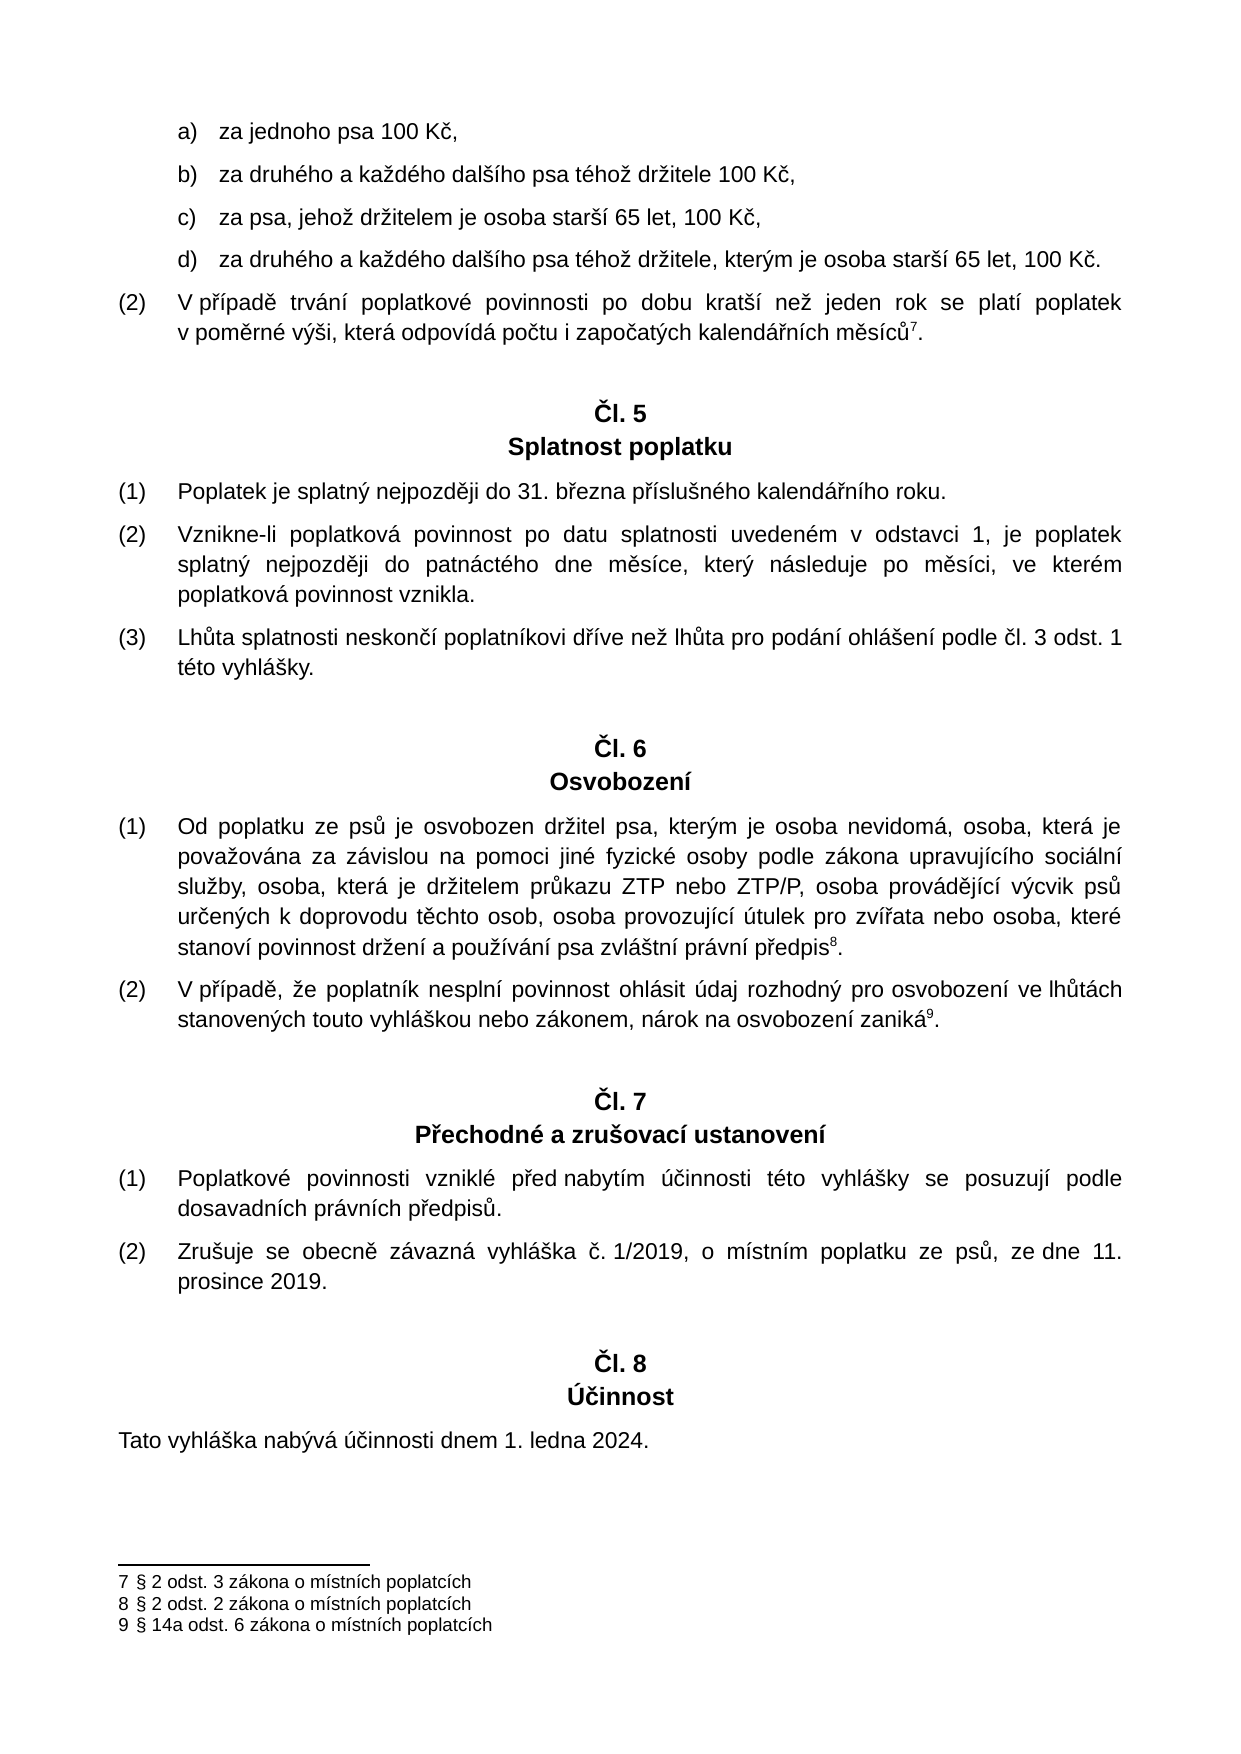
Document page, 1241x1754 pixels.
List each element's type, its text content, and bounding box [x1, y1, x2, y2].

subtitle Čl. 5 Splatnost poplatku [118, 399, 1122, 461]
list za jednoho psa 100 Kč, [177, 118, 1122, 144]
list Poplatek je splatný nejpozději do 31. března příslušného kalendářního roku. [118, 478, 1122, 504]
list Od poplatku ze psů je osvobozen držitel psa, kterým je osoba nevidomá, osoba, která je považována za závislou na pomoci jiné fyzické osoby podle zákona upravujícího sociální služby, osoba, která je držitelem průkazu ZTP nebo ZTP/P, osoba provádějící výcvik psů určených k doprovodu těchto osob, osoba provozující útulek pro zvířata nebo osoba, které stanoví povinnost držení a používání psa zvláštní právní předpis. [118, 813, 1122, 960]
subtitle Čl. 7 Přechodné a zrušovací ustanovení [118, 1087, 1122, 1148]
text Tato vyhláška nabývá účinnosti dnem 1. ledna 2024. [118, 1427, 1122, 1453]
subtitle Čl. 6 Osvobození [118, 734, 1122, 796]
list Vznikne-li poplatková povinnost po datu splatnosti uvedeném v odstavci 1, je poplatek splatný nejpozději do patnáctého dne měsíce, který následuje po měsíci, ve kterém poplatková povinnost vznikla. [118, 521, 1122, 607]
list § 2 odst. 2 zákona o místních poplatcích [118, 1592, 1122, 1614]
list za druhého a každého dalšího psa téhož držitele, kterým je osoba starší 65 let, 100 Kč. [177, 246, 1122, 273]
list Lhůta splatnosti neskončí poplatníkovi dříve než lhůta pro podání ohlášení podle čl. 3 odst. 1 této vyhlášky. [118, 624, 1122, 680]
list za druhého a každého dalšího psa téhož držitele 100 Kč, [177, 161, 1122, 187]
subtitle Čl. 8 Účinnost [118, 1348, 1122, 1410]
list V případě, že poplatník nesplní povinnost ohlásit údaj rozhodný pro osvobození ve lhůtách stanovených touto vyhláškou nebo zákonem, nárok na osvobození zaniká. [118, 976, 1122, 1033]
list Zrušuje se obecně závazná vyhláška č. 1/2019, o místním poplatku ze psů, ze dne 11. prosince 2019. [118, 1238, 1122, 1295]
list § 2 odst. 3 zákona o místních poplatcích [118, 1571, 1122, 1592]
list Poplatkové povinnosti vzniklé před nabytím účinnosti této vyhlášky se posuzují podle dosavadních právních předpisů. [118, 1165, 1122, 1222]
list V případě trvání poplatkové povinnosti po dobu kratší než jeden rok se platí poplatek v poměrné výši, která odpovídá počtu i započatých kalendářních měsíců. [118, 289, 1122, 346]
list za psa, jehož držitelem je osoba starší 65 let, 100 Kč, [177, 203, 1122, 230]
list § 14a odst. 6 zákona o místních poplatcích [118, 1614, 1122, 1635]
